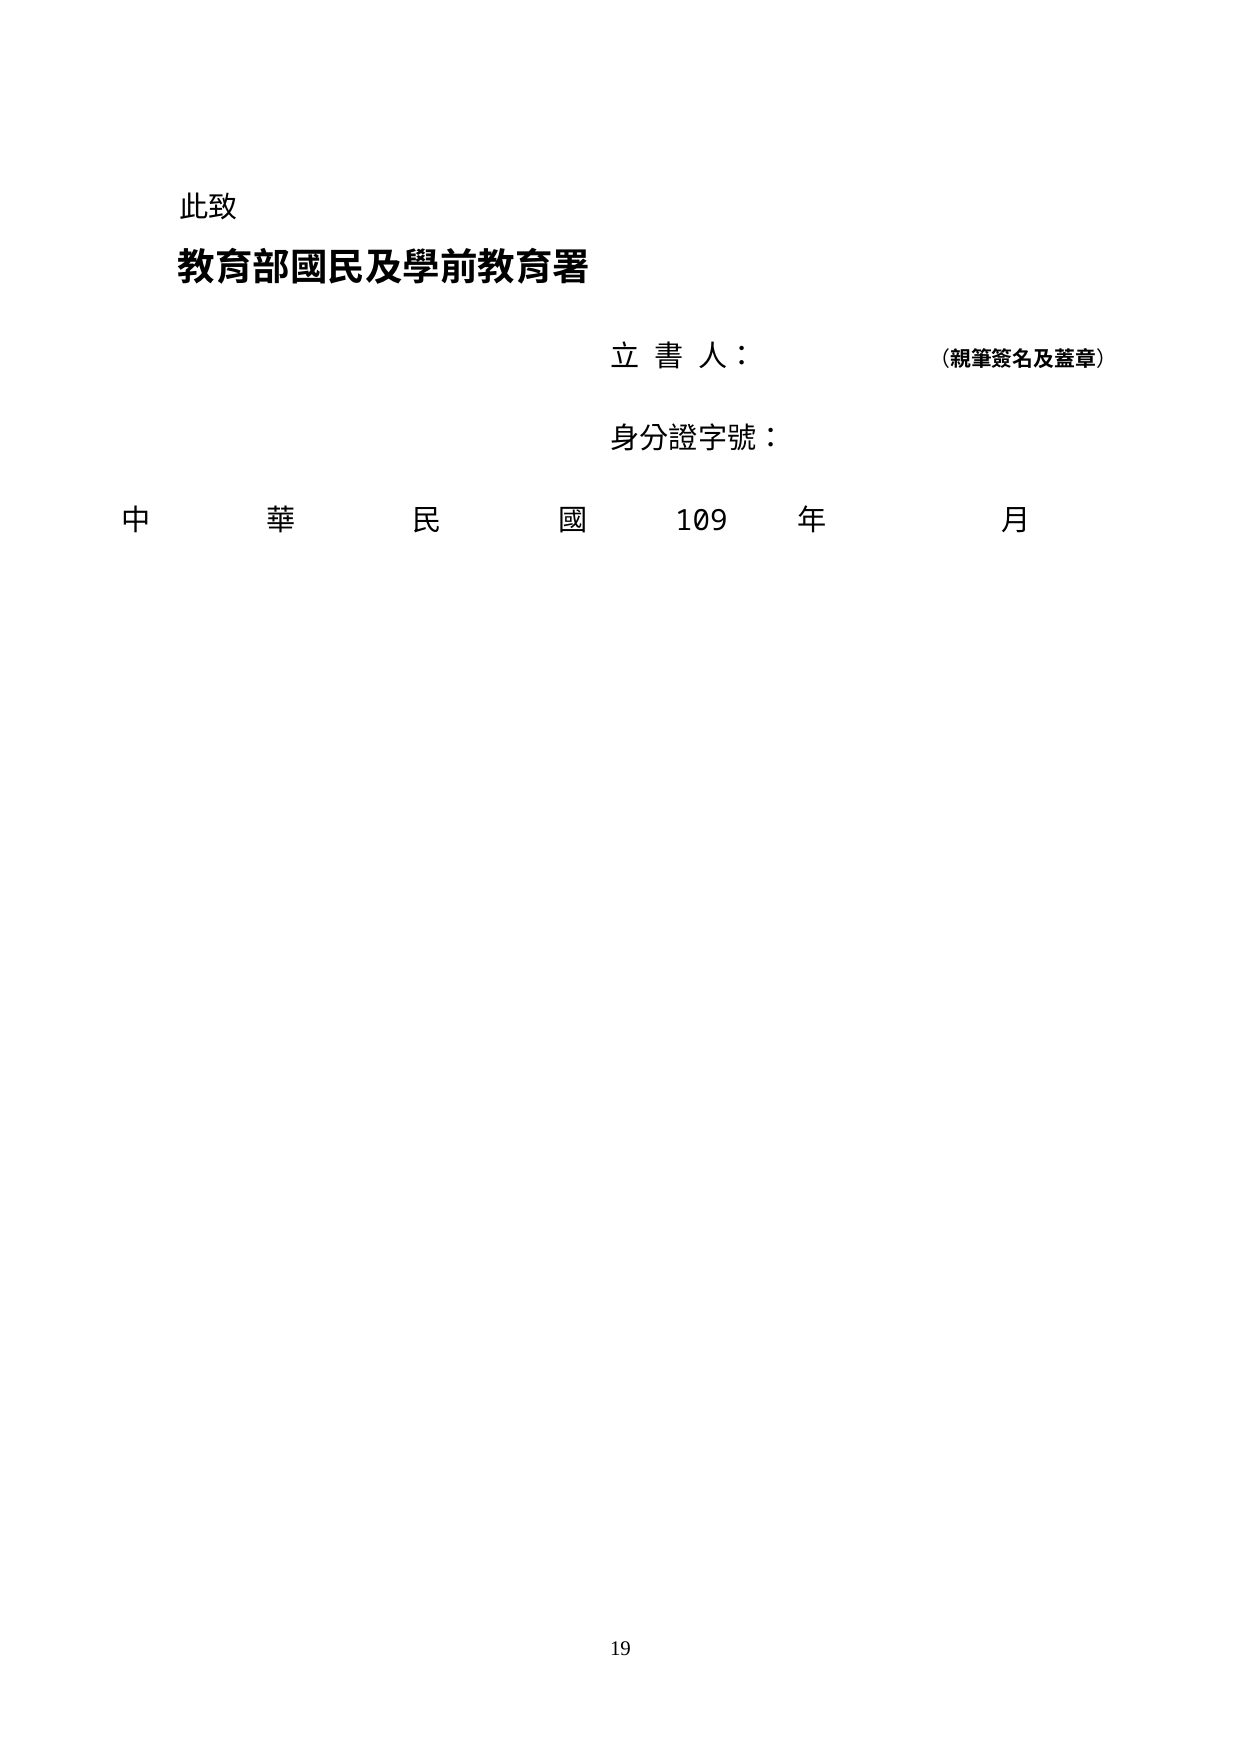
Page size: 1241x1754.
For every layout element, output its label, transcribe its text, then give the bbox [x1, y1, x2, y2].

text 此致 [119, 168, 1122, 230]
text 教育部國民及學前教育署 [119, 230, 1122, 293]
text 中 華 民 國 109 年 月 [119, 497, 1122, 539]
text 身分證字號： [610, 414, 1122, 457]
text 立 書 人： （親筆簽名及蓋章） [610, 333, 1122, 375]
